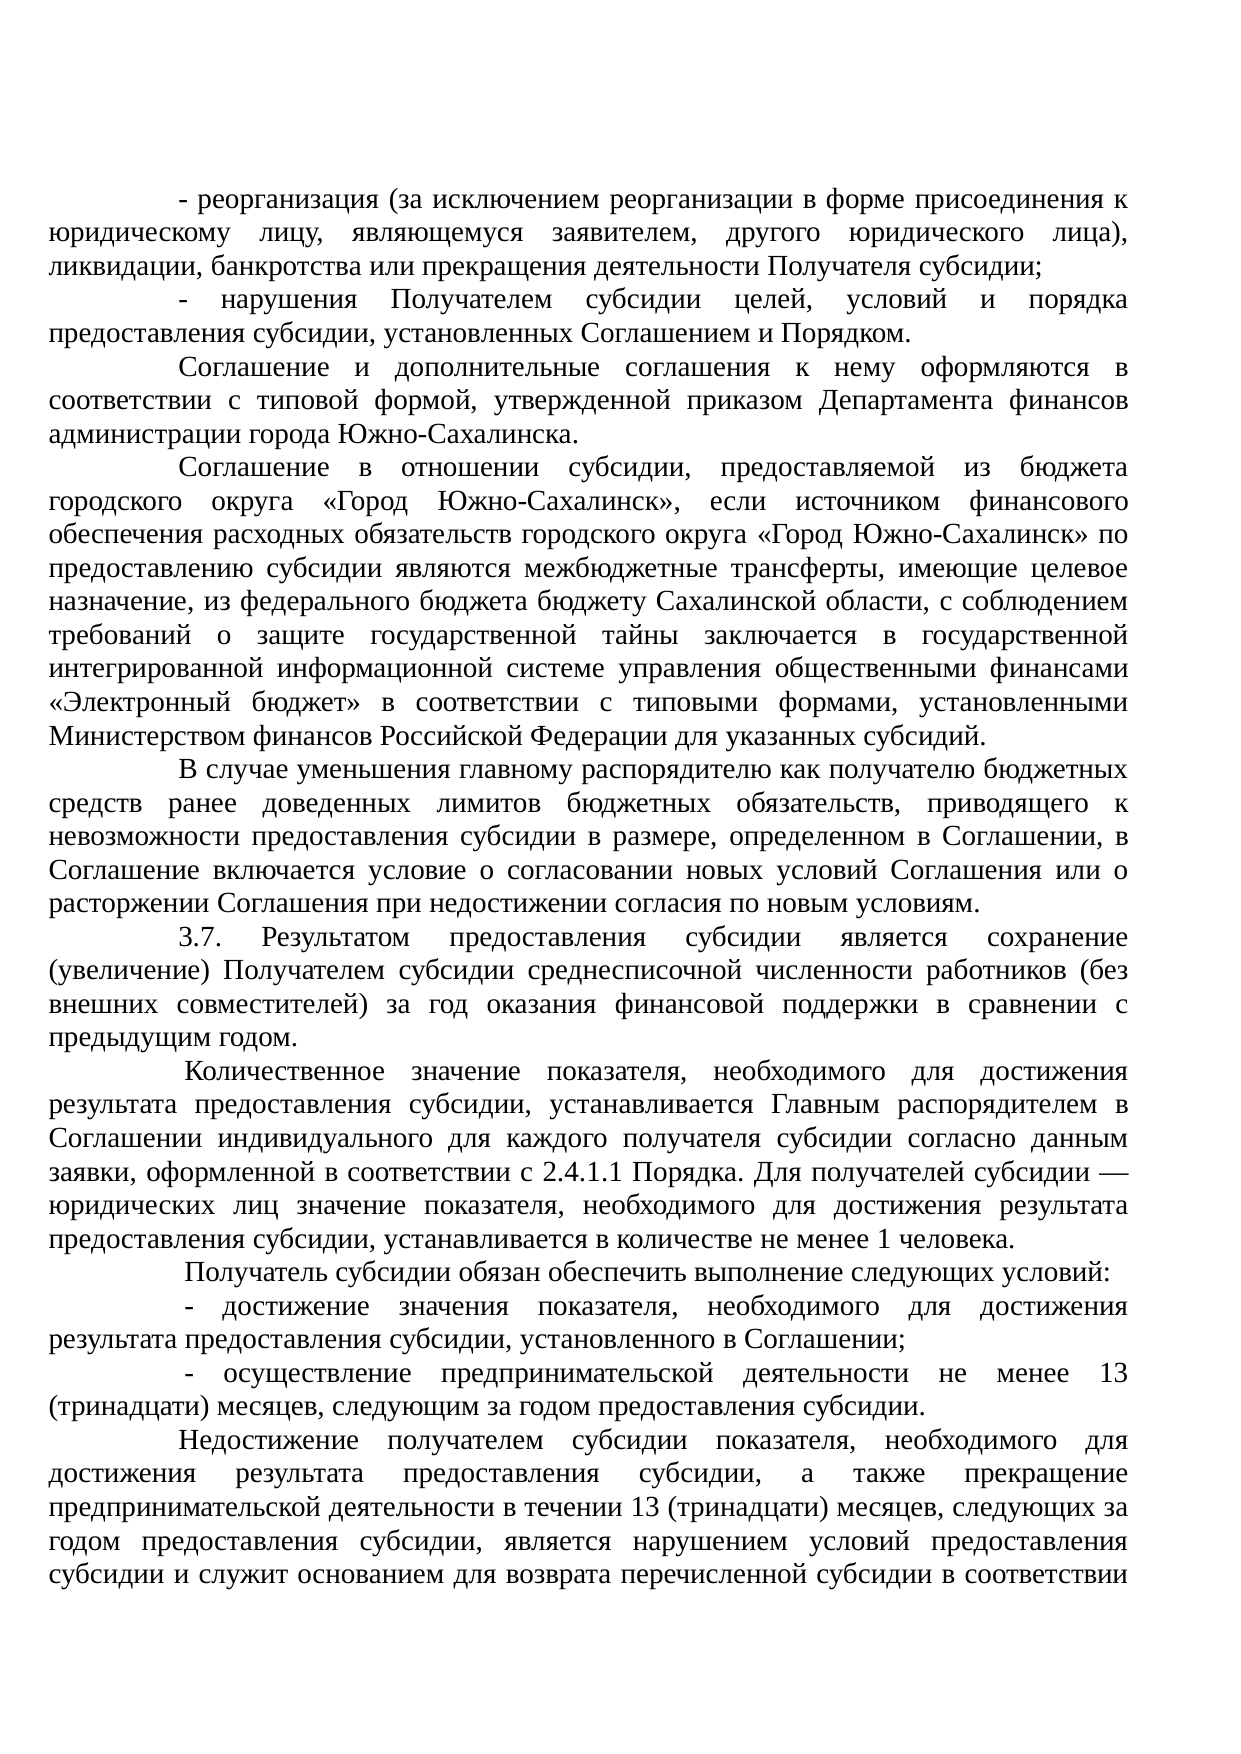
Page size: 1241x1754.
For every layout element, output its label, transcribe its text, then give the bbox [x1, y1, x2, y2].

text Недостижение получателем субсидии показателя, необходимого для достижения результата предоставления субсидии, а также прекращение предпринимательской деятельности в течении 13 (тринадцати) месяцев, следующих за годом предоставления субсидии, является нарушением условий предоставления субсидии и служит основанием для возврата перечисленной субсидии в соответствии [48, 1422, 1129, 1590]
text В случае уменьшения главному распорядителю как получателю бюджетных средств ранее доведенных лимитов бюджетных обязательств, приводящего к невозможности предоставления субсидии в размере, определенном в Соглашении, в Соглашение включается условие о согласовании новых условий Соглашения или о расторжении Соглашения при недостижении согласия по новым условиям. [48, 751, 1129, 919]
text - достижение значения показателя, необходимого для достижения результата предоставления субсидии, установленного в Соглашении; [48, 1288, 1129, 1355]
text - реорганизация (за исключением реорганизации в форме присоединения к юридическому лицу, являющемуся заявителем, другого юридического лица), ликвидации, банкротства или прекращения деятельности Получателя субсидии; [48, 181, 1129, 282]
text Соглашение в отношении субсидии, предоставляемой из бюджета городского округа «Город Южно-Сахалинск», если источником финансового обеспечения расходных обязательств городского округа «Город Южно-Сахалинск» по предоставлению субсидии являются межбюджетные трансферты, имеющие целевое назначение, из федерального бюджета бюджету Сахалинской области, с соблюдением требований о защите государственной тайны заключается в государственной интегрированной информационной системе управления общественными финансами «Электронный бюджет» в соответствии с типовыми формами, установленными Министерством финансов Российской Федерации для указанных субсидий. [48, 449, 1129, 751]
text Соглашение и дополнительные соглашения к нему оформляются в соответствии с типовой формой, утвержденной приказом Департамента финансов администрации города Южно-Сахалинска. [48, 349, 1129, 449]
text Получатель субсидии обязан обеспечить выполнение следующих условий: [48, 1254, 1129, 1288]
text 3.7. Результатом предоставления субсидии является сохранение (увеличение) Получателем субсидии среднесписочной численности работников (без внешних совместителей) за год оказания финансовой поддержки в сравнении с предыдущим годом. [48, 919, 1129, 1053]
text - нарушения Получателем субсидии целей, условий и порядка предоставления субсидии, установленных Соглашением и Порядком. [48, 282, 1129, 349]
text - осуществление предпринимательской деятельности не менее 13 (тринадцати) месяцев, следующим за годом предоставления субсидии. [48, 1355, 1129, 1422]
text Количественное значение показателя, необходимого для достижения результата предоставления субсидии, устанавливается Главным распорядителем в Соглашении индивидуального для каждого получателя субсидии согласно данным заявки, оформленной в соответствии с 2.4.1.1 Порядка. Для получателей субсидии — юридических лиц значение показателя, необходимого для достижения результата предоставления субсидии, устанавливается в количестве не менее 1 человека. [48, 1053, 1129, 1254]
